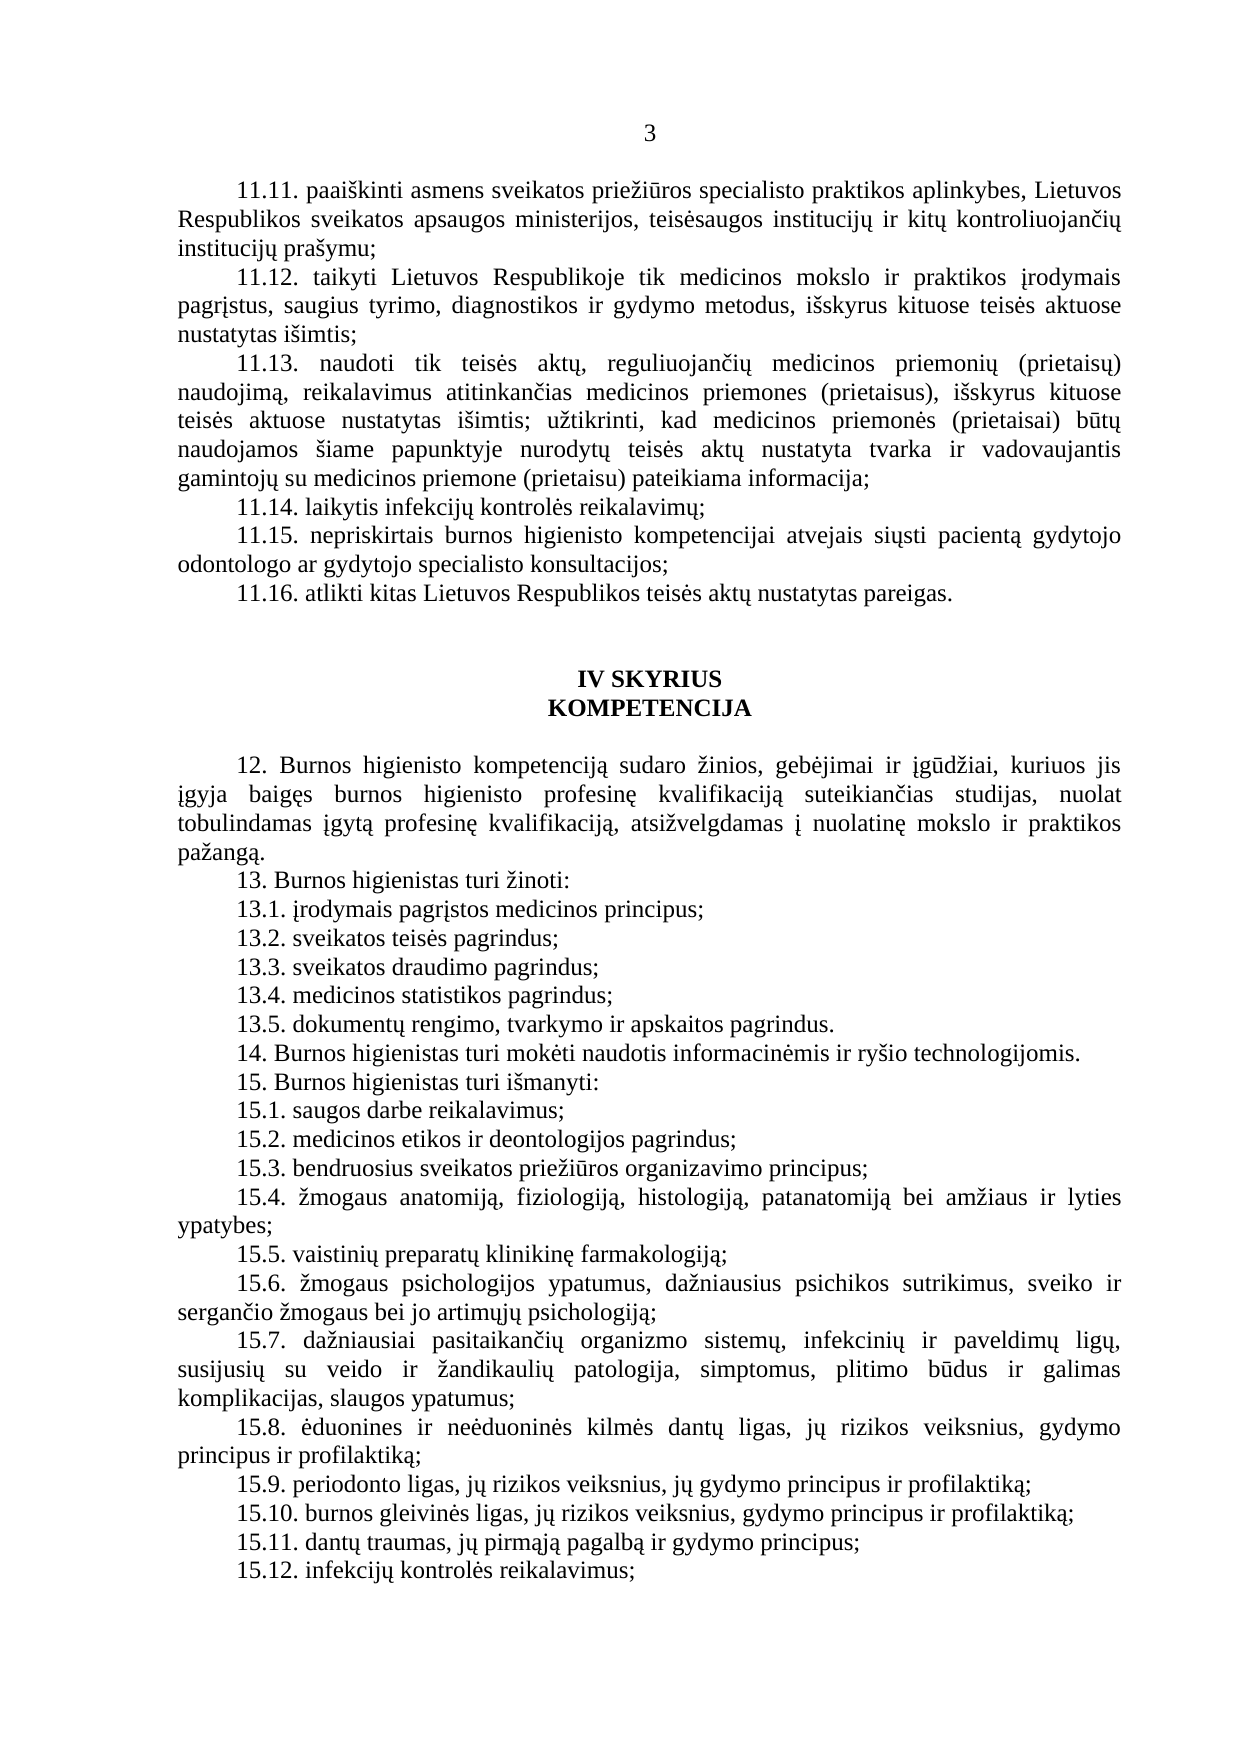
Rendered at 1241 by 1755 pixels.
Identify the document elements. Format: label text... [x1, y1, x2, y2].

text 15.12. infekcijų kontrolės reikalavimus; [177, 1556, 1122, 1584]
text 15.3. bendruosius sveikatos priežiūros organizavimo principus; [177, 1153, 1122, 1182]
text 15.4. žmogaus anatomiją, fiziologiją, histologiją, patanatomiją bei amžiaus ir lyties ypatybes; [177, 1182, 1122, 1239]
text 15.5. vaistinių preparatų klinikinę farmakologiją; [177, 1239, 1122, 1268]
text 15.10. burnos gleivinės ligas, jų rizikos veiksnius, gydymo principus ir profilaktiką; [177, 1498, 1122, 1527]
text 15.2. medicinos etikos ir deontologijos pagrindus; [177, 1124, 1122, 1153]
text 13.5. dokumentų rengimo, tvarkymo ir apskaitos pagrindus. [177, 1009, 1122, 1038]
text 13.1. įrodymais pagrįstos medicinos principus; [177, 894, 1122, 923]
text 15.7. dažniausiai pasitaikančių organizmo sistemų, infekcinių ir paveldimų ligų, susijusių su veido ir žandikaulių patologija, simptomus, plitimo būdus ir galimas komplikacijas, slaugos ypatumus; [177, 1326, 1122, 1412]
text 15.6. žmogaus psichologijos ypatumus, dažniausius psichikos sutrikimus, sveiko ir sergančio žmogaus bei jo artimųjų psichologiją; [177, 1268, 1122, 1326]
text 14. Burnos higienistas turi mokėti naudotis informacinėmis ir ryšio technologijomis. [177, 1038, 1122, 1067]
text 15.11. dantų traumas, jų pirmąją pagalbą ir gydymo principus; [177, 1527, 1122, 1556]
text 15. Burnos higienistas turi išmanyti: [177, 1067, 1122, 1096]
text 11.13. naudoti tik teisės aktų, reguliuojančių medicinos priemonių (prietaisų) naudojimą, reikalavimus atitinkančias medicinos priemones (prietaisus), išskyrus kituose teisės aktuose nustatytas išimtis; užtikrinti, kad medicinos priemonės (prietaisai) būtų naudojamos šiame papunktyje nurodytų teisės aktų nustatyta tvarka ir vadovaujantis gamintojų su medicinos priemone (prietaisu) pateikiama informacija; [177, 348, 1122, 492]
text 13. Burnos higienistas turi žinoti: [177, 866, 1122, 894]
text 12. Burnos higienisto kompetenciją sudaro žinios, gebėjimai ir įgūdžiai, kuriuos jis įgyja baigęs burnos higienisto profesinę kvalifikaciją suteikiančias studijas, nuolat tobulindamas įgytą profesinę kvalifikaciją, atsižvelgdamas į nuolatinę mokslo ir praktikos pažangą. [177, 751, 1122, 866]
text KOMPETENCIJA [177, 693, 1122, 722]
text 11.11. paaiškinti asmens sveikatos priežiūros specialisto praktikos aplinkybes, Lietuvos Respublikos sveikatos apsaugos ministerijos, teisėsaugos institucijų ir kitų kontroliuojančių institucijų prašymu; [177, 176, 1122, 262]
text 11.16. atlikti kitas Lietuvos Respublikos teisės aktų nustatytas pareigas. [177, 578, 1122, 607]
text 15.8. ėduonines ir neėduoninės kilmės dantų ligas, jų rizikos veiksnius, gydymo principus ir profilaktiką; [177, 1412, 1122, 1469]
text 11.12. taikyti Lietuvos Respublikoje tik medicinos mokslo ir praktikos įrodymais pagrįstus, saugius tyrimo, diagnostikos ir gydymo metodus, išskyrus kituose teisės aktuose nustatytas išimtis; [177, 262, 1122, 348]
text 15.9. periodonto ligas, jų rizikos veiksnius, jų gydymo principus ir profilaktiką; [177, 1469, 1122, 1498]
text 11.14. laikytis infekcijų kontrolės reikalavimų; [177, 492, 1122, 521]
text 13.4. medicinos statistikos pagrindus; [177, 981, 1122, 1009]
text 13.3. sveikatos draudimo pagrindus; [177, 952, 1122, 981]
text IV SKYRIUS [177, 664, 1122, 693]
text 15.1. saugos darbe reikalavimus; [177, 1096, 1122, 1124]
text 13.2. sveikatos teisės pagrindus; [177, 923, 1122, 952]
text 11.15. nepriskirtais burnos higienisto kompetencijai atvejais siųsti pacientą gydytojo odontologo ar gydytojo specialisto konsultacijos; [177, 521, 1122, 578]
